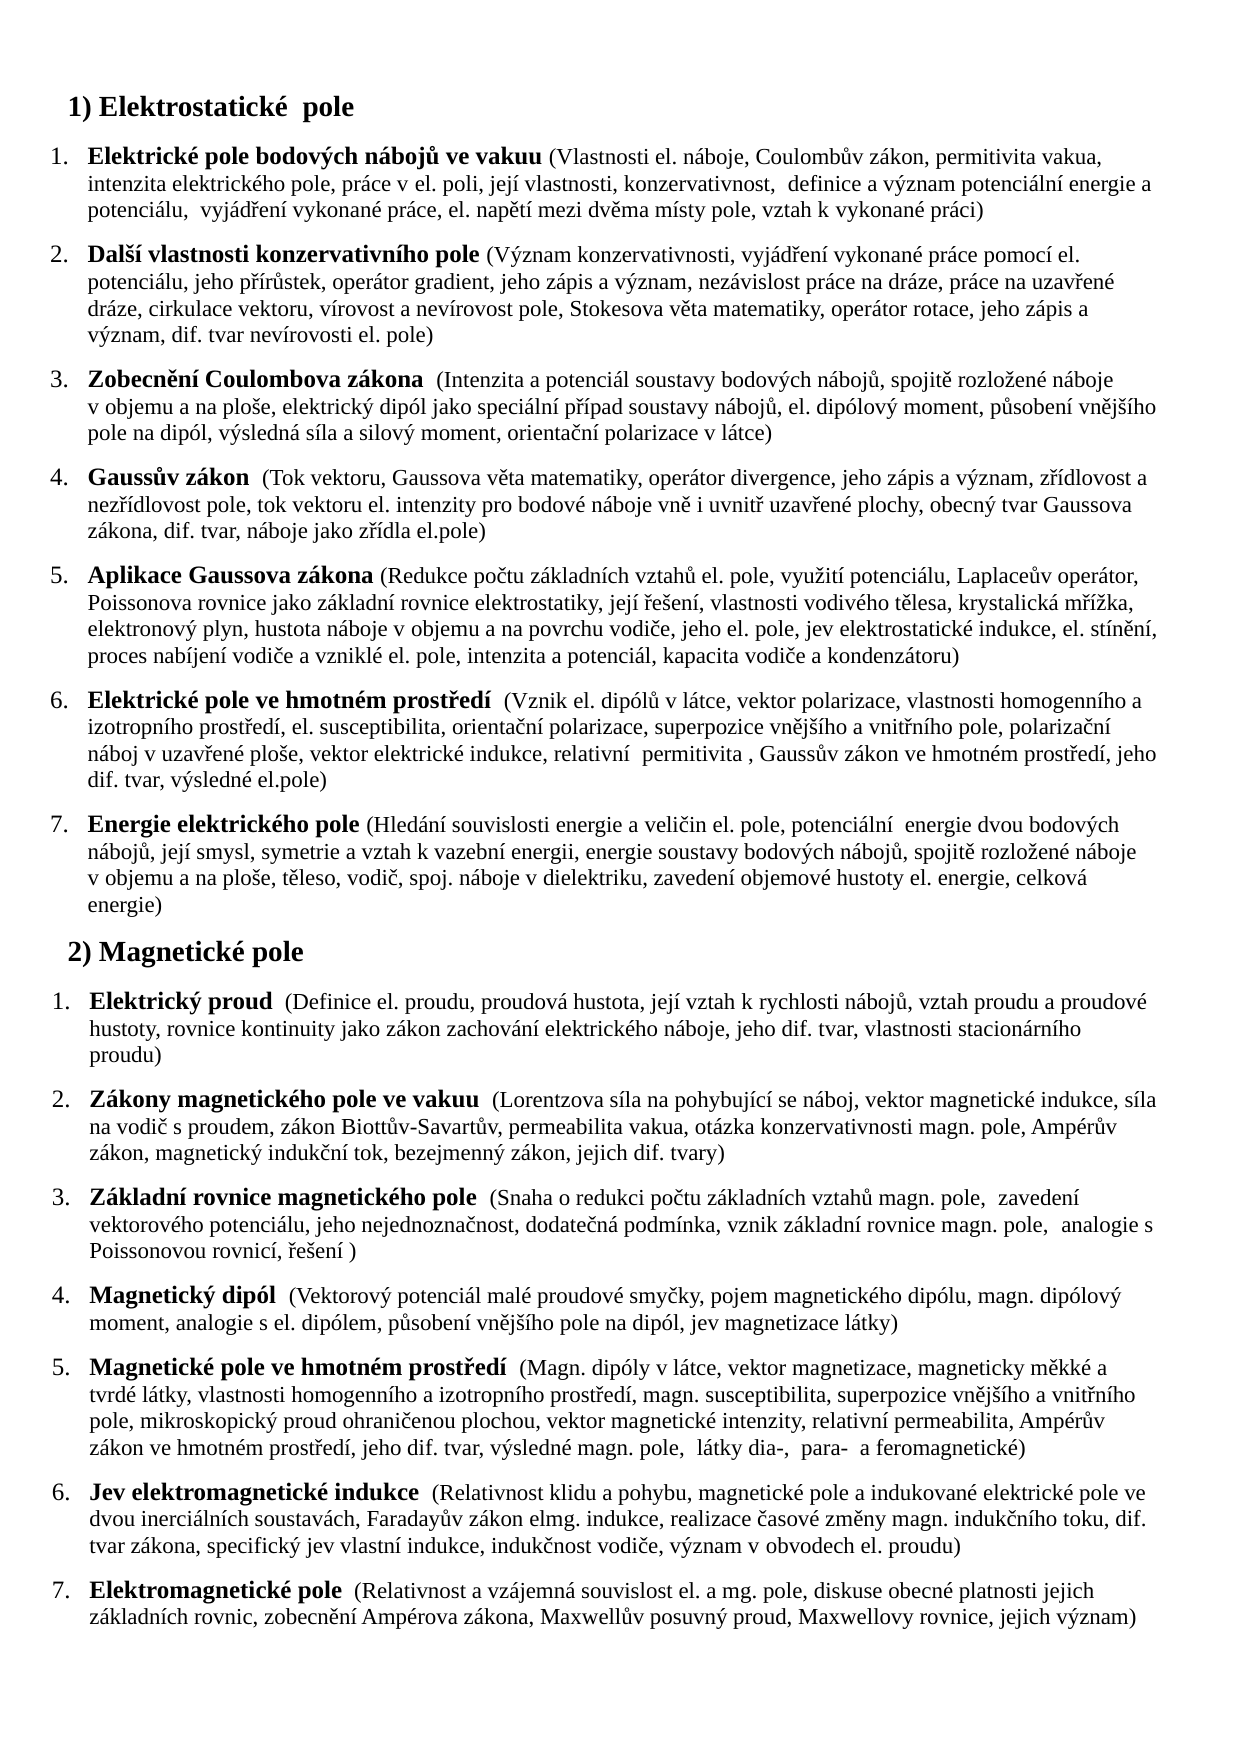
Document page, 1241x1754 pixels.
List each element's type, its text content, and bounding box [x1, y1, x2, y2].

list Elektromagnetické pole (Relativnost a vzájemná souvislost el. a mg. pole, diskuse obecné platnosti jejich základních rovnic, zobecnění Ampérova zákona, Maxwellův posuvný proud, Maxwellovy rovnice, jejich význam) [52, 1575, 1160, 1630]
list Zákony magnetického pole ve vakuu (Lorentzova síla na pohybující se náboj, vektor magnetické indukce, síla na vodič s proudem, zákon Biottův-Savartův, permeabilita vakua, otázka konzervativnosti magn. pole, Ampérův zákon, magnetický indukční tok, bezejmenný zákon, jejich dif. tvary) [52, 1084, 1160, 1166]
list Jev elektromagnetické indukce (Relativnost klidu a pohybu, magnetické pole a indukované elektrické pole ve dvou inerciálních soustavách, Faradayův zákon elmg. indukce, realizace časové změny magn. indukčního toku, dif. tvar zákona, specifický jev vlastní indukce, indukčnost vodiče, význam v obvodech el. proudu) [52, 1477, 1160, 1558]
list Zobecnění Coulombova zákona (Intenzita a potenciál soustavy bodových nábojů, spojitě rozložené náboje v objemu a na ploše, elektrický dipól jako speciální případ soustavy nábojů, el. dipólový moment, působení vnějšího pole na dipól, výsledná síla a silový moment, orientační polarizace v látce) [50, 364, 1160, 445]
list Další vlastnosti konzervativního pole (Význam konzervativnosti, vyjádření vykonané práce pomocí el. potenciálu, jeho přírůstek, operátor gradient, jeho zápis a význam, nezávislost práce na dráze, práce na uzavřené dráze, cirkulace vektoru, vírovost a nevírovost pole, Stokesova věta matematiky, operátor rotace, jeho zápis a význam, dif. tvar nevírovosti el. pole) [50, 239, 1160, 347]
list Elektrické pole ve hmotném prostředí (Vznik el. dipólů v látce, vektor polarizace, vlastnosti homogenního a izotropního prostředí, el. susceptibilita, orientační polarizace, superpozice vnějšího a vnitřního pole, polarizační náboj v uzavřené ploše, vektor elektrické indukce, relativní permitivita , Gaussův zákon ve hmotném prostředí, jeho dif. tvar, výsledné el.pole) [50, 685, 1160, 792]
list Magnetické pole ve hmotném prostředí (Magn. dipóly v látce, vektor magnetizace, magneticky měkké a tvrdé látky, vlastnosti homogenního a izotropního prostředí, magn. susceptibilita, superpozice vnějšího a vnitřního pole, mikroskopický proud ohraničenou plochou, vektor magnetické intenzity, relativní permeabilita, Ampérův zákon ve hmotném prostředí, jeho dif. tvar, výsledné magn. pole, látky dia-, para- a feromagnetické) [52, 1352, 1160, 1460]
list Energie elektrického pole (Hledání souvislosti energie a veličin el. pole, potenciální energie dvou bodových nábojů, její smysl, symetrie a vztah k vazební energii, energie soustavy bodových nábojů, spojitě rozložené náboje v objemu a na ploše, těleso, vodič, spoj. náboje v dielektriku, zavedení objemové hustoty el. energie, celková energie) [50, 809, 1160, 917]
list Elektrický proud (Definice el. proudu, proudová hustota, její vztah k rychlosti nábojů, vztah proudu a proudové hustoty, rovnice kontinuity jako zákon zachování elektrického náboje, jeho dif. tvar, vlastnosti stacionárního proudu) [52, 986, 1160, 1067]
list Magnetický dipól (Vektorový potenciál malé proudové smyčky, pojem magnetického dipólu, magn. dipólový moment, analogie s el. dipólem, působení vnějšího pole na dipól, jev magnetizace látky) [52, 1280, 1160, 1335]
text 2) Magnetické pole [67, 934, 1160, 967]
text 1) Elektrostatické pole [67, 89, 1160, 123]
list Aplikace Gaussova zákona (Redukce počtu základních vztahů el. pole, využití potenciálu, Laplaceův operátor, Poissonova rovnice jako základní rovnice elektrostatiky, její řešení, vlastnosti vodivého tělesa, krystalická mřížka, elektronový plyn, hustota náboje v objemu a na povrchu vodiče, jeho el. pole, jev elektrostatické indukce, el. stínění, proces nabíjení vodiče a vzniklé el. pole, intenzita a potenciál, kapacita vodiče a kondenzátoru) [50, 560, 1160, 668]
list Gaussův zákon (Tok vektoru, Gaussova věta matematiky, operátor divergence, jeho zápis a význam, zřídlovost a nezřídlovost pole, tok vektoru el. intenzity pro bodové náboje vně i uvnitř uzavřené plochy, obecný tvar Gaussova zákona, dif. tvar, náboje jako zřídla el.pole) [50, 462, 1160, 543]
list Elektrické pole bodových nábojů ve vakuu (Vlastnosti el. náboje, Coulombův zákon, permitivita vakua, intenzita elektrického pole, práce v el. poli, její vlastnosti, konzervativnost, definice a význam potenciální energie a potenciálu, vyjádření vykonané práce, el. napětí mezi dvěma místy pole, vztah k vykonané práci) [50, 141, 1160, 223]
list Základní rovnice magnetického pole (Snaha o redukci počtu základních vztahů magn. pole, zavedení vektorového potenciálu, jeho nejednoznačnost, dodatečná podmínka, vznik základní rovnice magn. pole, analogie s Poissonovou rovnicí, řešení ) [52, 1182, 1160, 1264]
